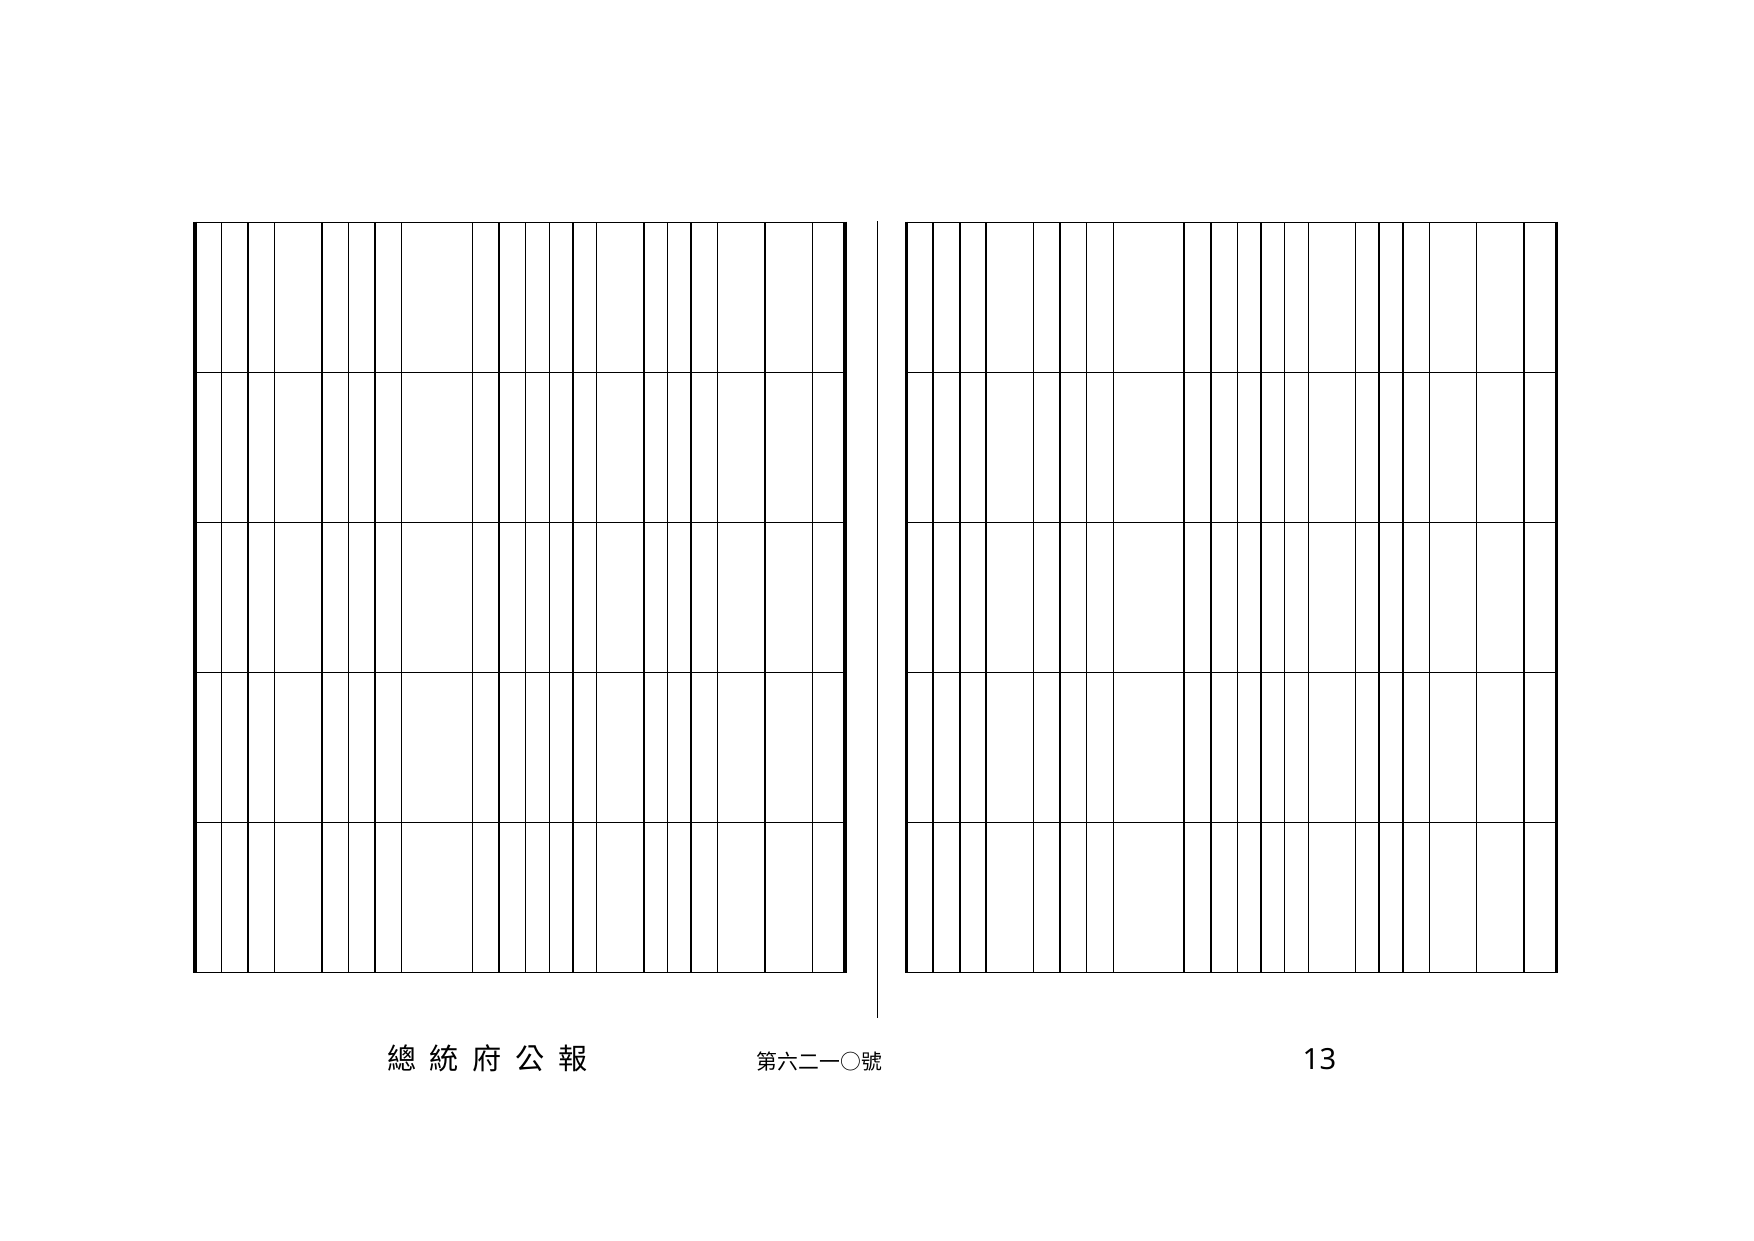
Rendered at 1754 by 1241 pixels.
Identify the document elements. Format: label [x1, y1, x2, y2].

table_cell [197, 523, 221, 672]
table_cell [402, 523, 425, 672]
table_cell [934, 373, 959, 522]
table_cell [222, 523, 247, 672]
table_cell [620, 223, 643, 372]
table_cell [1114, 523, 1137, 672]
table_cell [1500, 373, 1523, 522]
table_cell [1500, 223, 1523, 372]
table_cell [1309, 523, 1332, 672]
table_cell [741, 673, 764, 822]
table_cell [1430, 223, 1453, 372]
table_cell [249, 223, 274, 372]
table_cell [1262, 823, 1284, 972]
table_cell [1430, 823, 1453, 972]
table_cell [425, 673, 449, 822]
table_cell [222, 673, 247, 822]
table_cell [425, 223, 449, 372]
table_cell [1161, 223, 1183, 372]
table_cell [1212, 823, 1237, 972]
table_cell [550, 823, 572, 972]
table_cell [349, 223, 374, 372]
table_cell [1114, 373, 1137, 522]
table_cell [1500, 823, 1523, 972]
table_cell [1309, 823, 1332, 972]
table_cell [1453, 523, 1476, 672]
table_cell [961, 823, 985, 972]
table_cell [741, 823, 764, 972]
table_cell [1285, 673, 1308, 822]
table_cell [249, 823, 274, 972]
table_cell [789, 523, 812, 672]
table_cell [908, 673, 932, 822]
table_cell [718, 373, 741, 522]
table_cell [987, 223, 1010, 372]
table_cell [1285, 523, 1308, 672]
table_cell [473, 223, 498, 372]
table_cell [1238, 673, 1260, 822]
table_cell [1212, 223, 1237, 372]
table_cell [473, 823, 498, 972]
table_cell [298, 373, 321, 522]
table_cell [197, 223, 221, 372]
table_cell [668, 223, 690, 372]
table_cell [1525, 223, 1555, 372]
table_cell [298, 673, 321, 822]
table_cell [718, 223, 741, 372]
table_cell [1238, 823, 1260, 972]
table_cell [550, 373, 572, 522]
table_cell [1238, 223, 1260, 372]
table_cell [1380, 223, 1402, 372]
table_cell [1525, 673, 1555, 822]
table_cell [789, 223, 812, 372]
table_cell [620, 823, 643, 972]
table_cell [1356, 373, 1378, 522]
table_cell [1525, 373, 1555, 522]
table_cell [1034, 373, 1059, 522]
table_cell [908, 523, 932, 672]
table_cell [1477, 223, 1500, 372]
table_cell [1061, 223, 1086, 372]
table_cell [1356, 673, 1378, 822]
table_cell [961, 223, 985, 372]
table_cell [741, 373, 764, 522]
table_cell [597, 223, 620, 372]
table_cell [1525, 823, 1555, 972]
table_cell [550, 223, 572, 372]
table_cell [692, 823, 717, 972]
table_cell [526, 823, 549, 972]
table_cell [376, 373, 401, 522]
table_cell [1477, 823, 1500, 972]
table_cell [987, 673, 1010, 822]
table_cell [1404, 823, 1429, 972]
table_cell [1430, 673, 1453, 822]
table_cell [987, 373, 1010, 522]
table_cell [718, 523, 741, 672]
table_cell [1161, 373, 1183, 522]
table_cell [1161, 823, 1183, 972]
table_cell [473, 373, 498, 522]
table_cell [1137, 673, 1161, 822]
table_cell [668, 673, 690, 822]
table_cell [1262, 223, 1284, 372]
table_cell [1161, 523, 1183, 672]
table_cell [645, 373, 667, 522]
table_cell [934, 823, 959, 972]
table_cell [1525, 523, 1555, 672]
table_cell [1061, 673, 1086, 822]
table_cell [1380, 373, 1402, 522]
table_cell [741, 223, 764, 372]
table_cell [449, 223, 472, 372]
table_cell [473, 673, 498, 822]
table_cell [741, 523, 764, 672]
table_cell [574, 373, 596, 522]
table_cell [1453, 223, 1476, 372]
table_cell [1477, 523, 1500, 672]
table_cell [1034, 223, 1059, 372]
table_cell [1309, 373, 1332, 522]
table_cell [645, 823, 667, 972]
table_cell [620, 523, 643, 672]
table_cell [692, 673, 717, 822]
table_cell [692, 523, 717, 672]
table_cell [197, 823, 221, 972]
table_cell [1137, 523, 1161, 672]
table_cell [1430, 373, 1453, 522]
table_cell [1380, 673, 1402, 822]
table_cell [1238, 523, 1260, 672]
table_cell [908, 823, 932, 972]
table_cell [526, 223, 549, 372]
table_cell [1185, 223, 1210, 372]
table_cell [249, 523, 274, 672]
table_cell [934, 673, 959, 822]
table_cell [1114, 223, 1137, 372]
table_cell [500, 823, 525, 972]
table_cell [197, 373, 221, 522]
table_cell [574, 673, 596, 822]
table_cell [526, 373, 549, 522]
table_cell [449, 823, 472, 972]
table_cell [668, 823, 690, 972]
table_cell [1332, 673, 1355, 822]
table_cell [449, 373, 472, 522]
table_cell [574, 523, 596, 672]
table_cell [1356, 823, 1378, 972]
table_cell [1285, 373, 1308, 522]
table_cell [908, 373, 932, 522]
table_cell [1137, 823, 1161, 972]
table_cell [1309, 673, 1332, 822]
table_cell [1087, 823, 1113, 972]
table_cell [789, 673, 812, 822]
table_cell [1404, 673, 1429, 822]
table_cell [275, 673, 298, 822]
table_cell [645, 673, 667, 822]
table_cell [813, 373, 843, 522]
table_cell [597, 673, 620, 822]
table_cell [1500, 673, 1523, 822]
table_cell [1087, 523, 1113, 672]
table_cell [275, 373, 298, 522]
table_cell [766, 823, 789, 972]
table_cell [987, 823, 1010, 972]
table_cell [1285, 223, 1308, 372]
table_cell [1087, 223, 1113, 372]
table_cell [1453, 823, 1476, 972]
table_cell [197, 673, 221, 822]
table_cell [222, 373, 247, 522]
table_cell [275, 523, 298, 672]
table_cell [620, 373, 643, 522]
table_cell [1404, 373, 1429, 522]
table_cell [402, 373, 425, 522]
table_cell [1061, 523, 1086, 672]
table_cell [402, 673, 425, 822]
table_cell [574, 223, 596, 372]
table_cell [908, 223, 932, 372]
table_cell [275, 823, 298, 972]
table_cell [1332, 373, 1355, 522]
table_cell [323, 673, 348, 822]
table_cell [692, 223, 717, 372]
table_cell [1061, 373, 1086, 522]
table_cell [473, 523, 498, 672]
table_cell [1185, 673, 1210, 822]
table_cell [813, 823, 843, 972]
table_cell [500, 223, 525, 372]
table_cell [298, 823, 321, 972]
table_cell [376, 223, 401, 372]
table_cell [766, 523, 789, 672]
table_cell [1010, 673, 1033, 822]
table_cell [789, 373, 812, 522]
table_cell [298, 523, 321, 672]
table_cell [1010, 373, 1033, 522]
table_cell [961, 373, 985, 522]
table_cell [789, 823, 812, 972]
table_cell [298, 223, 321, 372]
table_cell [692, 373, 717, 522]
table_cell [526, 523, 549, 672]
table_cell [500, 523, 525, 672]
table_cell [1262, 523, 1284, 672]
table_cell [813, 523, 843, 672]
table_cell [1477, 673, 1500, 822]
table_cell [1477, 373, 1500, 522]
table_cell [766, 373, 789, 522]
table_cell [249, 373, 274, 522]
table_cell [645, 223, 667, 372]
table_cell [349, 373, 374, 522]
table_cell [987, 523, 1010, 672]
table_cell [323, 223, 348, 372]
table_cell [597, 523, 620, 672]
table_cell [1430, 523, 1453, 672]
table_cell [1380, 523, 1402, 672]
table_cell [222, 223, 247, 372]
table_cell [1185, 373, 1210, 522]
table_cell [1332, 823, 1355, 972]
table_cell [1061, 823, 1086, 972]
table_cell [1262, 673, 1284, 822]
table_cell [934, 523, 959, 672]
table_cell [1332, 523, 1355, 672]
table_cell [1404, 523, 1429, 672]
table_cell [1034, 823, 1059, 972]
table_cell [718, 823, 741, 972]
table_cell [1161, 673, 1183, 822]
table_cell [1212, 373, 1237, 522]
table_cell [1010, 223, 1033, 372]
table_cell [349, 673, 374, 822]
table_cell [1185, 523, 1210, 672]
table_cell [766, 223, 789, 372]
table_cell [425, 523, 449, 672]
table_cell [275, 223, 298, 372]
table_cell [1332, 223, 1355, 372]
table_cell [1453, 373, 1476, 522]
table_cell [934, 223, 959, 372]
table_cell [813, 223, 843, 372]
table_cell [425, 373, 449, 522]
table_cell [766, 673, 789, 822]
table_cell [597, 373, 620, 522]
table_cell [1114, 823, 1137, 972]
table_cell [961, 523, 985, 672]
table_cell [1137, 373, 1161, 522]
table_cell [813, 673, 843, 822]
table_cell [550, 523, 572, 672]
table_cell [349, 823, 374, 972]
table_cell [1010, 523, 1033, 672]
table_cell [1238, 373, 1260, 522]
table_cell [1356, 523, 1378, 672]
table_cell [1262, 373, 1284, 522]
table_cell [1212, 523, 1237, 672]
table_cell [1500, 523, 1523, 672]
table_cell [620, 673, 643, 822]
table_cell [645, 523, 667, 672]
table_cell [1404, 223, 1429, 372]
table_cell [376, 823, 401, 972]
table_cell [718, 673, 741, 822]
table_cell [961, 673, 985, 822]
table_cell [1285, 823, 1308, 972]
table_cell [500, 673, 525, 822]
table_cell [1356, 223, 1378, 372]
table_cell [1309, 223, 1332, 372]
table_cell [376, 523, 401, 672]
table_cell [1114, 673, 1137, 822]
table_cell [376, 673, 401, 822]
table_cell [597, 823, 620, 972]
table_cell [550, 673, 572, 822]
table_cell [402, 823, 425, 972]
table_cell [1010, 823, 1033, 972]
table_cell [1380, 823, 1402, 972]
table_cell [668, 373, 690, 522]
table_cell [1034, 523, 1059, 672]
table_cell [323, 823, 348, 972]
table_cell [668, 523, 690, 672]
table_cell [449, 523, 472, 672]
table_cell [1185, 823, 1210, 972]
table_cell [349, 523, 374, 672]
table_cell [1087, 673, 1113, 822]
table_cell [1087, 373, 1113, 522]
table_cell [574, 823, 596, 972]
table_cell [222, 823, 247, 972]
table_cell [1212, 673, 1237, 822]
table_cell [402, 223, 425, 372]
table_cell [425, 823, 449, 972]
table_cell [449, 673, 472, 822]
table_cell [500, 373, 525, 522]
table_cell [1034, 673, 1059, 822]
table_cell [323, 523, 348, 672]
table_cell [249, 673, 274, 822]
table_cell [1453, 673, 1476, 822]
table_cell [1137, 223, 1161, 372]
table_cell [526, 673, 549, 822]
table_cell [323, 373, 348, 522]
